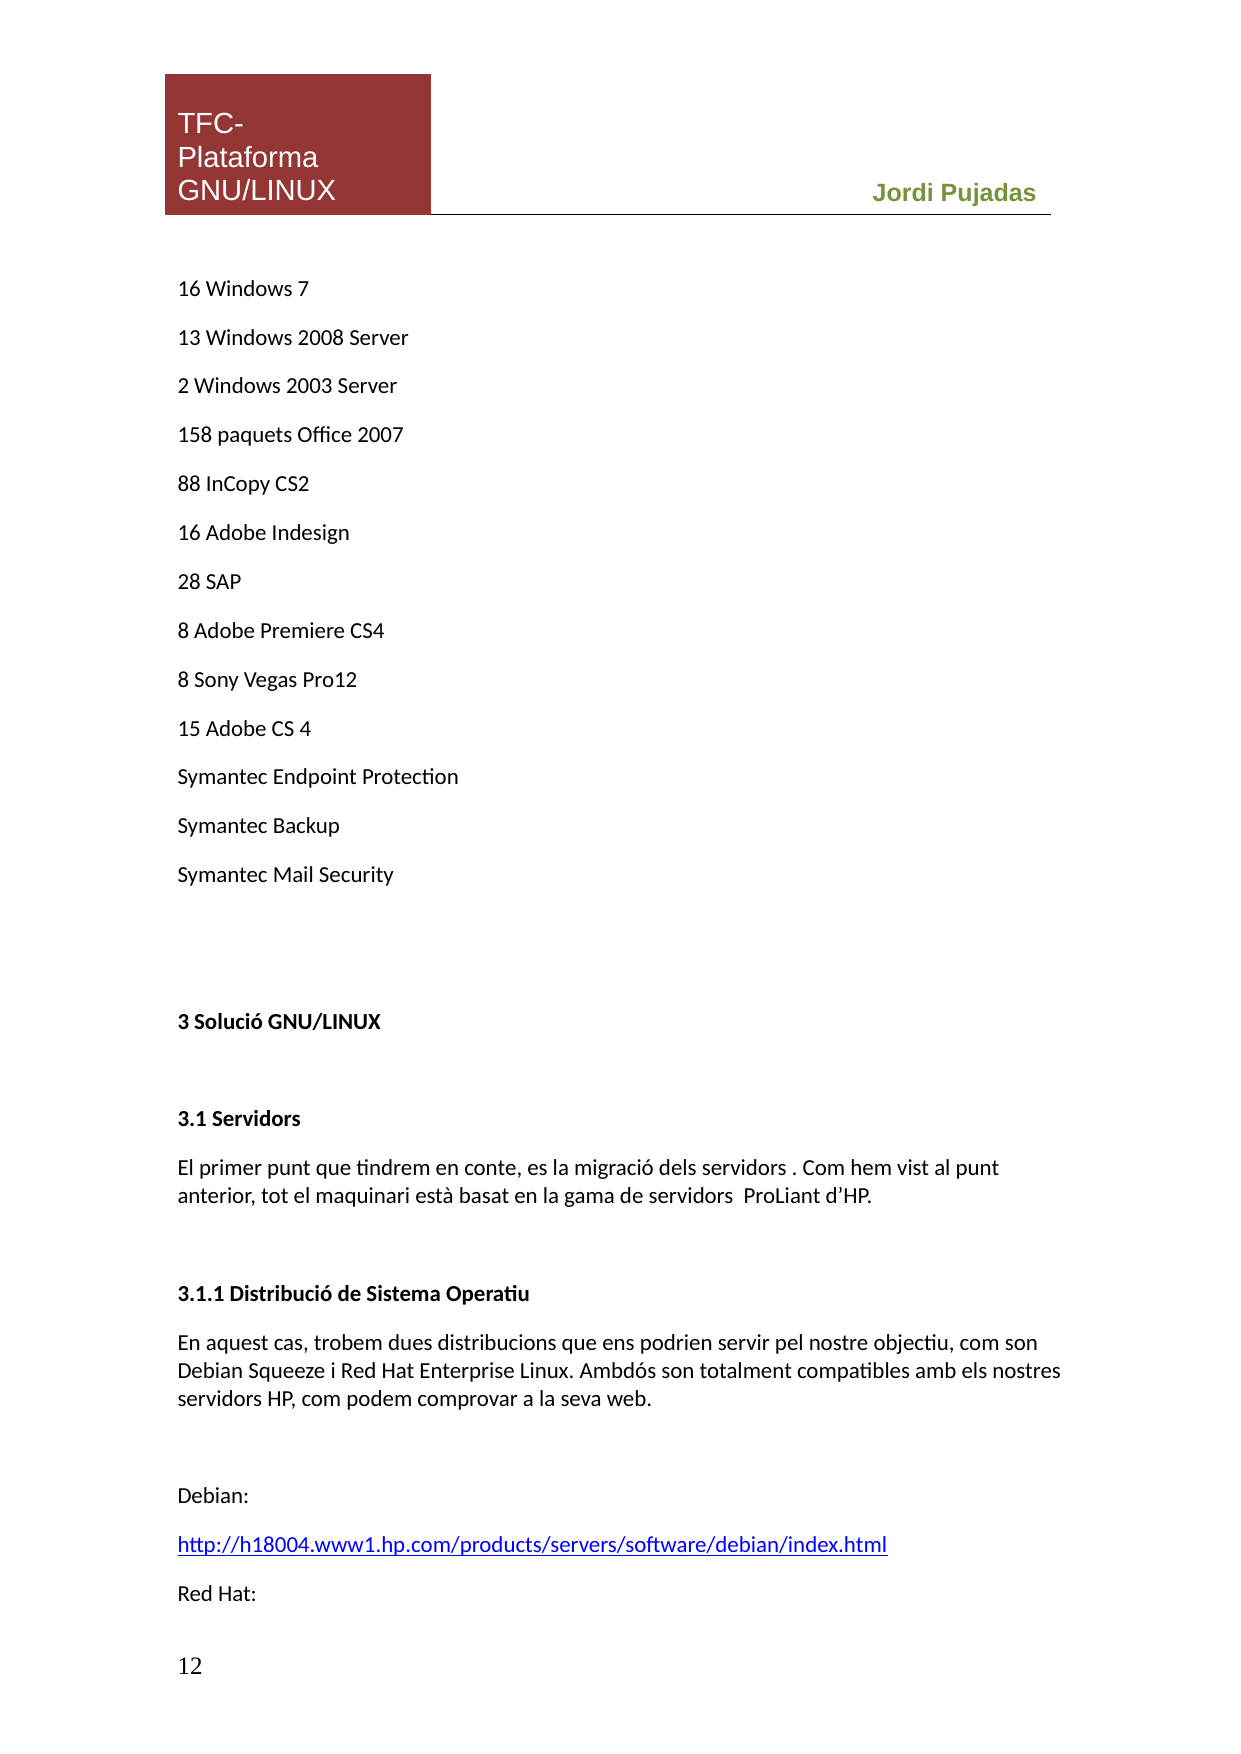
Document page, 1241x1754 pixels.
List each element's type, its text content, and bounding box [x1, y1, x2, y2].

text Red Hat: [177, 1579, 1063, 1607]
text 28 SAP [177, 567, 1063, 595]
text En aquest cas, trobem dues distribucions que ens podrien servir pel nostre objectiu, com son Debian Squeeze i Red Hat Enterprise Linux. Ambdós son totalment compatibles amb els nostres servidors HP, com podem comprovar a la seva web. [177, 1328, 1063, 1412]
text Symantec Endpoint Protection [177, 762, 1063, 791]
text 16 Windows 7 [177, 274, 1063, 302]
text 15 Adobe CS 4 [177, 714, 1063, 742]
text 16 Adobe Indesign [177, 518, 1063, 546]
text 3.1 Servidors [177, 1104, 1063, 1132]
text El primer punt que tindrem en conte, es la migració dels servidors . Com hem vist al punt anterior, tot el maquinari està basat en la gama de servidors ProLiant d’HP. [177, 1153, 1063, 1209]
text 3.1.1 Distribució de Sistema Operatiu [177, 1279, 1063, 1307]
text Symantec Mail Security [177, 860, 1063, 888]
text 8 Adobe Premiere CS4 [177, 616, 1063, 644]
text 158 paquets Office 2007 [177, 421, 1063, 448]
text 2 Windows 2003 Server [177, 372, 1063, 400]
text 13 Windows 2008 Server [177, 323, 1063, 351]
text 8 Sony Vegas Pro12 [177, 665, 1063, 693]
text http://h18004.www1.hp.com/products/servers/software/debian/index.html [177, 1531, 1063, 1558]
text Symantec Backup [177, 811, 1063, 839]
text Debian: [177, 1482, 1063, 1510]
text 3 Solució GNU/LINUX [177, 1007, 1063, 1035]
text 88 InCopy CS2 [177, 469, 1063, 497]
